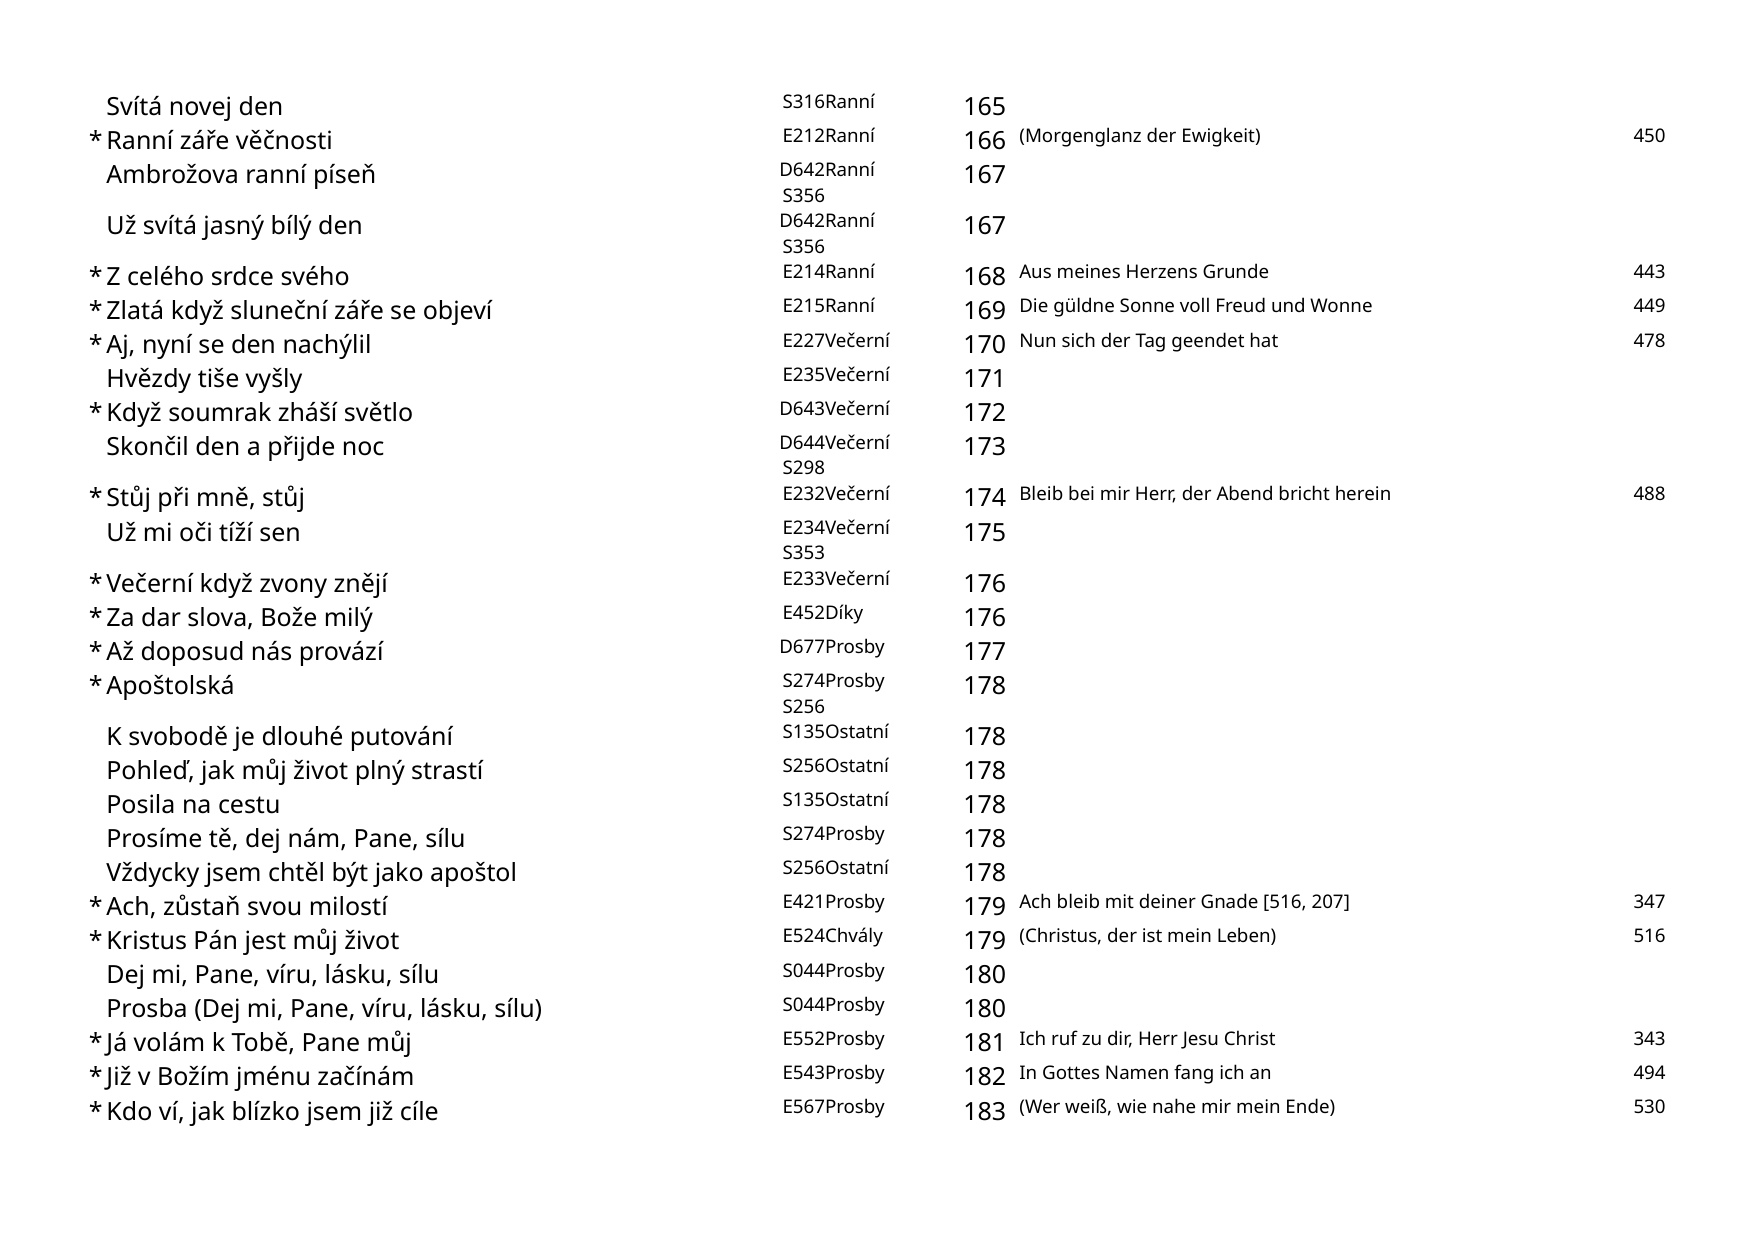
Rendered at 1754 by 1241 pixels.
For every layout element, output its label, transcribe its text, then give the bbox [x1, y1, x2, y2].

table_cell Prosby [825, 1093, 944, 1127]
table_cell * [89, 293, 106, 327]
table_cell E232 [769, 480, 825, 514]
table_cell [1619, 668, 1665, 718]
table_cell [89, 753, 106, 787]
table_cell [1006, 123, 1019, 157]
table_cell [1006, 957, 1019, 991]
table_cell [1019, 753, 1619, 787]
table_cell Pohleď, jak můj život plný strastí [106, 753, 769, 787]
table_cell Prosby [825, 668, 944, 718]
table_cell [1019, 821, 1619, 855]
table_cell [1006, 514, 1019, 565]
table_cell * [89, 480, 106, 514]
table_cell Zlatá když sluneční záře se objeví [106, 293, 769, 327]
table_cell 173 [944, 429, 1006, 480]
table_cell E421 [769, 889, 825, 923]
table_cell S274 [769, 821, 825, 855]
table_cell Již v Božím jménu začínám [106, 1059, 769, 1093]
table_cell [1619, 565, 1665, 599]
table_cell 443 [1619, 259, 1665, 293]
table_cell 478 [1619, 327, 1665, 361]
table_cell [89, 991, 106, 1025]
table_cell E212 [769, 123, 825, 157]
table_cell Já volám k Tobě, Pane můj [106, 1025, 769, 1059]
table_cell * [89, 923, 106, 957]
table_cell Posila na cestu [106, 787, 769, 821]
table_cell 178 [944, 855, 1006, 889]
table_cell * [89, 889, 106, 923]
table_cell S135 [769, 787, 825, 821]
table_cell Večerní [825, 429, 944, 480]
table_cell [1019, 361, 1619, 395]
table_cell [89, 787, 106, 821]
table_cell [1619, 787, 1665, 821]
table_cell [1019, 429, 1619, 480]
table_cell E215 [769, 293, 825, 327]
table_cell [89, 361, 106, 395]
table_cell Kdo ví, jak blízko jsem již cíle [106, 1093, 769, 1127]
table_cell [1619, 514, 1665, 565]
table_cell [1006, 480, 1019, 514]
table_cell 179 [944, 923, 1006, 957]
table_cell 178 [944, 753, 1006, 787]
table_cell Ranní [825, 259, 944, 293]
table_cell 171 [944, 361, 1006, 395]
table_cell Už mi oči tíží sen [106, 514, 769, 565]
table_cell Die güldne Sonne voll Freud und Wonne [1019, 293, 1619, 327]
table_cell Večerní [825, 327, 944, 361]
table_cell 167 [944, 208, 1006, 259]
table_cell [1619, 395, 1665, 429]
table_cell 177 [944, 633, 1006, 667]
table_cell [89, 855, 106, 889]
table_cell [1619, 719, 1665, 752]
table_cell Ranní [825, 293, 944, 327]
table_cell 169 [944, 293, 1006, 327]
table_cell * [89, 633, 106, 667]
table_cell [1019, 719, 1619, 752]
table_cell * [89, 1025, 106, 1059]
table_cell * [89, 1093, 106, 1127]
table_cell [89, 429, 106, 480]
table_cell [89, 514, 106, 565]
table_cell 175 [944, 514, 1006, 565]
table_cell [1619, 361, 1665, 395]
table_cell 182 [944, 1059, 1006, 1093]
table_cell S256 [769, 753, 825, 787]
table_cell Prosby [825, 991, 944, 1025]
table_cell [89, 719, 106, 752]
table_cell [1006, 633, 1019, 667]
table_cell 181 [944, 1025, 1006, 1059]
table_cell Večerní [825, 480, 944, 514]
table_cell S316 [769, 89, 825, 123]
table_cell Prosby [825, 957, 944, 991]
table_cell E233 [769, 565, 825, 599]
table_cell [1619, 821, 1665, 855]
table_cell [1619, 753, 1665, 787]
table_cell Ranní [825, 157, 944, 208]
table_cell (Wer weiß, wie nahe mir mein Ende) [1019, 1093, 1619, 1127]
table_cell * [89, 327, 106, 361]
table_cell D643 [769, 395, 825, 429]
table_cell E552 [769, 1025, 825, 1059]
table_cell Ach bleib mit deiner Gnade [516, 207] [1019, 889, 1619, 923]
table_cell Ostatní [825, 787, 944, 821]
table_cell Aj, nyní se den nachýlil [106, 327, 769, 361]
table_cell 178 [944, 787, 1006, 821]
table_cell [1006, 1059, 1019, 1093]
table_cell [1019, 565, 1619, 599]
table_cell [1619, 157, 1665, 208]
table_cell Ich ruf zu dir, Herr Jesu Christ [1019, 1025, 1619, 1059]
table_cell [1006, 89, 1019, 123]
table_cell 179 [944, 889, 1006, 923]
table_cell Ambrožova ranní píseň [106, 157, 769, 208]
table_cell [1006, 395, 1019, 429]
table_cell Už svítá jasný bílý den [106, 208, 769, 259]
table_cell Večerní [825, 361, 944, 395]
table_cell E543 [769, 1059, 825, 1093]
table_cell [1006, 668, 1019, 718]
table_cell Prosby [825, 889, 944, 923]
table_cell [1006, 599, 1019, 633]
table_cell D642 S356 [769, 157, 825, 208]
table_cell [1006, 208, 1019, 259]
table_cell S135 [769, 719, 825, 752]
table_cell S044 [769, 957, 825, 991]
table_cell Apoštolská [106, 668, 769, 718]
table_cell Chvály [825, 923, 944, 957]
table_cell Ranní [825, 89, 944, 123]
table_cell [1619, 633, 1665, 667]
table_cell * [89, 599, 106, 633]
table_cell Skončil den a přijde noc [106, 429, 769, 480]
table_cell 516 [1619, 923, 1665, 957]
table_cell E524 [769, 923, 825, 957]
table_cell [1019, 157, 1619, 208]
table_cell 174 [944, 480, 1006, 514]
table_cell [89, 208, 106, 259]
table_cell In Gottes Namen fang ich an [1019, 1059, 1619, 1093]
table_cell [1019, 668, 1619, 718]
table_cell [1006, 327, 1019, 361]
table_cell Ranní [825, 123, 944, 157]
table_cell K svobodě je dlouhé putování [106, 719, 769, 752]
table_cell E452 [769, 599, 825, 633]
table_cell [1019, 957, 1619, 991]
table_cell [1019, 633, 1619, 667]
table_cell [1006, 855, 1019, 889]
table_cell Stůj při mně, stůj [106, 480, 769, 514]
table_cell [1006, 923, 1019, 957]
table_cell [1006, 157, 1019, 208]
table_cell 450 [1619, 123, 1665, 157]
table_cell 178 [944, 668, 1006, 718]
table_cell 180 [944, 991, 1006, 1025]
table_cell * [89, 668, 106, 718]
table_cell Ranní záře věčnosti [106, 123, 769, 157]
table_cell [89, 821, 106, 855]
table_cell [1006, 1025, 1019, 1059]
table_cell Bleib bei mir Herr, der Abend bricht herein [1019, 480, 1619, 514]
table_cell Ach, zůstaň svou milostí [106, 889, 769, 923]
table_cell [1006, 889, 1019, 923]
table_cell E235 [769, 361, 825, 395]
table_cell Prosíme tě, dej nám, Pane, sílu [106, 821, 769, 855]
table_cell [1619, 89, 1665, 123]
table_cell [1019, 514, 1619, 565]
table_cell 168 [944, 259, 1006, 293]
table_cell 176 [944, 565, 1006, 599]
table_cell Večerní [825, 514, 944, 565]
table_cell D642 S356 [769, 208, 825, 259]
table_cell D677 [769, 633, 825, 667]
table_cell Prosby [825, 1059, 944, 1093]
table_cell 343 [1619, 1025, 1665, 1059]
table_cell [1019, 855, 1619, 889]
table_cell [1006, 293, 1019, 327]
table_cell [1619, 599, 1665, 633]
table_cell Prosby [825, 821, 944, 855]
table_cell * [89, 565, 106, 599]
table_cell [1006, 429, 1019, 480]
table_cell Ranní [825, 208, 944, 259]
table_cell Za dar slova, Bože milý [106, 599, 769, 633]
table_cell 170 [944, 327, 1006, 361]
table_cell [1006, 821, 1019, 855]
table_cell [1019, 89, 1619, 123]
table_cell Když soumrak zháší světlo [106, 395, 769, 429]
table_cell Svítá novej den [106, 89, 769, 123]
table_cell 178 [944, 821, 1006, 855]
table_cell [1006, 753, 1019, 787]
table_cell [1006, 259, 1019, 293]
table_cell 167 [944, 157, 1006, 208]
table_cell 172 [944, 395, 1006, 429]
table_cell Ostatní [825, 855, 944, 889]
table_cell * [89, 1059, 106, 1093]
table_cell E214 [769, 259, 825, 293]
table_cell [89, 89, 106, 123]
table_cell [1006, 719, 1019, 752]
table_cell [89, 957, 106, 991]
table_cell Hvězdy tiše vyšly [106, 361, 769, 395]
table_cell [1619, 991, 1665, 1025]
table_cell 180 [944, 957, 1006, 991]
table_cell * [89, 259, 106, 293]
table_cell (Morgenglanz der Ewigkeit) [1019, 123, 1619, 157]
table_cell [1619, 855, 1665, 889]
table_cell [1006, 361, 1019, 395]
table_cell E227 [769, 327, 825, 361]
table_cell Prosby [825, 633, 944, 667]
table_cell Díky [825, 599, 944, 633]
table_cell 176 [944, 599, 1006, 633]
table_cell Večerní [825, 395, 944, 429]
table_cell [1619, 957, 1665, 991]
table_cell 347 [1619, 889, 1665, 923]
table_cell 165 [944, 89, 1006, 123]
table_cell 166 [944, 123, 1006, 157]
table_cell E567 [769, 1093, 825, 1127]
table_cell [1006, 565, 1019, 599]
table_cell Až doposud nás provází [106, 633, 769, 667]
table_cell [1019, 395, 1619, 429]
table_cell S274 S256 [769, 668, 825, 718]
table_cell Kristus Pán jest můj život [106, 923, 769, 957]
table_cell Nun sich der Tag geendet hat [1019, 327, 1619, 361]
table_cell Z celého srdce svého [106, 259, 769, 293]
table_cell Prosba (Dej mi, Pane, víru, lásku, sílu) [106, 991, 769, 1025]
table_cell 488 [1619, 480, 1665, 514]
table_cell [1019, 599, 1619, 633]
table_cell 449 [1619, 293, 1665, 327]
table_cell [1619, 429, 1665, 480]
table_cell Vždycky jsem chtěl být jako apoštol [106, 855, 769, 889]
table_cell [1006, 1093, 1019, 1127]
table_cell Ostatní [825, 753, 944, 787]
table_cell (Christus, der ist mein Leben) [1019, 923, 1619, 957]
table_cell [1019, 991, 1619, 1025]
table_cell 183 [944, 1093, 1006, 1127]
table_cell [89, 157, 106, 208]
table_cell E234 S353 [769, 514, 825, 565]
table_cell Večerní [825, 565, 944, 599]
table_cell [1019, 208, 1619, 259]
table_cell Prosby [825, 1025, 944, 1059]
table_cell Dej mi, Pane, víru, lásku, sílu [106, 957, 769, 991]
table_cell [1006, 787, 1019, 821]
table_cell Večerní když zvony znějí [106, 565, 769, 599]
table_cell S044 [769, 991, 825, 1025]
table_cell Ostatní [825, 719, 944, 752]
table_cell [1006, 991, 1019, 1025]
table_cell 178 [944, 719, 1006, 752]
table_cell S256 [769, 855, 825, 889]
table_cell D644 S298 [769, 429, 825, 480]
table_cell 494 [1619, 1059, 1665, 1093]
table_cell [1019, 787, 1619, 821]
table_cell [1619, 208, 1665, 259]
table_cell * [89, 123, 106, 157]
table_cell 530 [1619, 1093, 1665, 1127]
table_cell * [89, 395, 106, 429]
table_cell Aus meines Herzens Grunde [1019, 259, 1619, 293]
